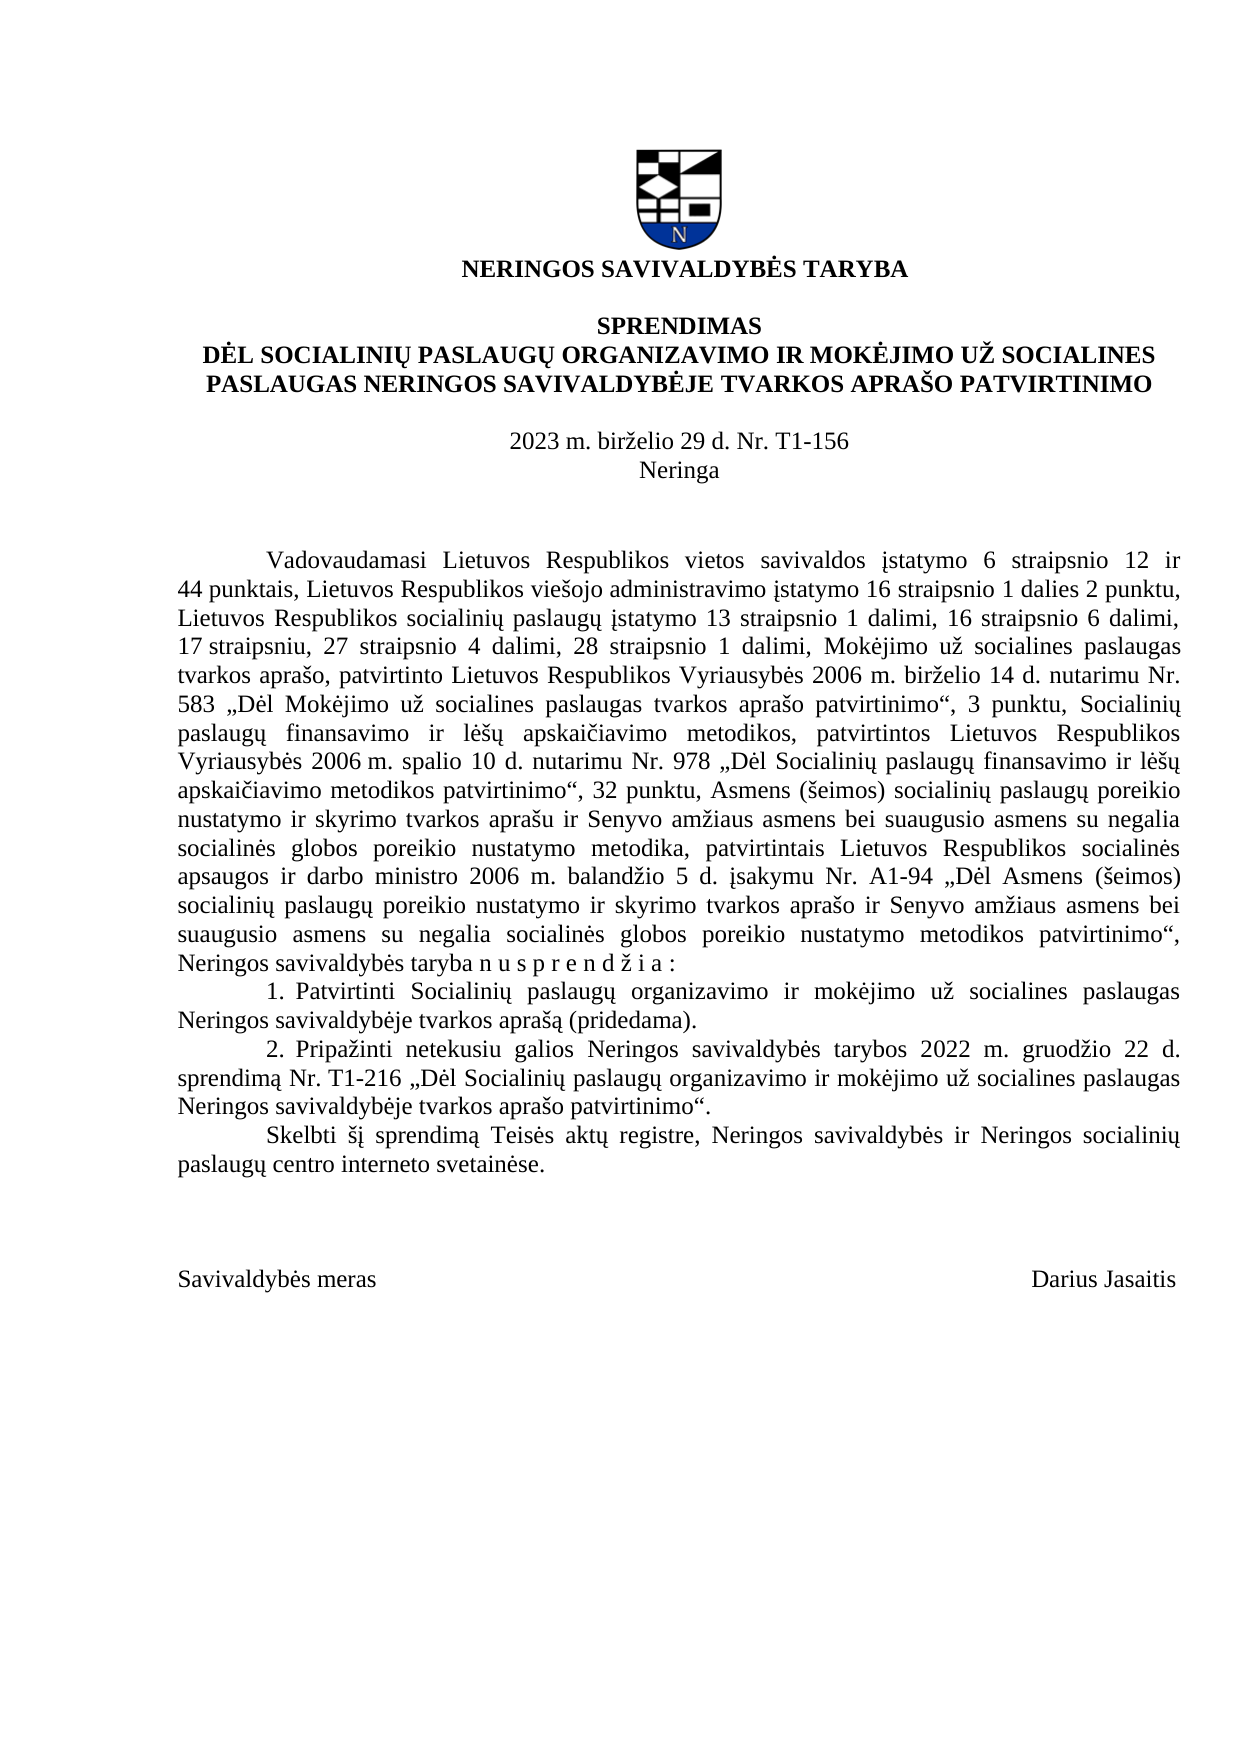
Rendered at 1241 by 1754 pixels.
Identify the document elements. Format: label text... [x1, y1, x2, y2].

text Vadovaudamasi Lietuvos Respublikos vietos savivaldos įstatymo 6 straipsnio 12 ir 44 punktais, Lietuvos Respublikos viešojo administravimo įstatymo 16 straipsnio 1 dalies 2 punktu, Lietuvos Respublikos socialinių paslaugų įstatymo 13 straipsnio 1 dalimi, 16 straipsnio 6 dalimi, 17 straipsniu, 27 straipsnio 4 dalimi, 28 straipsnio 1 dalimi, Mokėjimo už socialines paslaugas tvarkos aprašo, patvirtinto Lietuvos Respublikos Vyriausybės 2006 m. birželio 14 d. nutarimu Nr. 583 „Dėl Mokėjimo už socialines paslaugas tvarkos aprašo patvirtinimo“, 3 punktu, Socialinių paslaugų finansavimo ir lėšų apskaičiavimo metodikos, patvirtintos Lietuvos Respublikos Vyriausybės 2006 m. spalio 10 d. nutarimu Nr. 978 „Dėl Socialinių paslaugų finansavimo ir lėšų apskaičiavimo metodikos patvirtinimo“, 32 punktu, Asmens (šeimos) socialinių paslaugų poreikio nustatymo ir skyrimo tvarkos aprašu ir Senyvo amžiaus asmens bei suaugusio asmens su negalia socialinės globos poreikio nustatymo metodika, patvirtintais Lietuvos Respublikos socialinės apsaugos ir darbo ministro 2006 m. balandžio 5 d. įsakymu Nr. A1-94 „Dėl Asmens (šeimos) socialinių paslaugų poreikio nustatymo ir skyrimo tvarkos aprašo ir Senyvo amžiaus asmens bei suaugusio asmens su negalia socialinės globos poreikio nustatymo metodikos patvirtinimo“, Neringos savivaldybės taryba nusprendžia: [177, 545, 1181, 976]
text NERINGOS SAVIVALDYBĖS TARYBA [177, 254, 1193, 283]
text Neringa [177, 455, 1181, 484]
text SPRENDIMAS [177, 311, 1181, 340]
text 2. Pripažinti netekusiu galios Neringos savivaldybės tarybos 2022 m. gruodžio 22 d. sprendimą Nr. T1-216 „Dėl Socialinių paslaugų organizavimo ir mokėjimo už socialines paslaugas Neringos savivaldybėje tvarkos aprašo patvirtinimo“. [177, 1034, 1181, 1120]
text 1. Patvirtinti Socialinių paslaugų organizavimo ir mokėjimo už socialines paslaugas Neringos savivaldybėje tvarkos aprašą (pridedama). [177, 976, 1181, 1034]
text Skelbti šį sprendimą Teisės aktų registre, Neringos savivaldybės ir Neringos socialinių paslaugų centro interneto svetainėse. [177, 1120, 1181, 1178]
text DĖL SOCIALINIŲ PASLAUGŲ ORGANIZAVIMO IR MOKĖJIMO UŽ SOCIALINES PASLAUGAS NERINGOS SAVIVALDYBĖJE TVARKOS APRAŠO PATVIRTINIMO [177, 340, 1181, 398]
text 2023 m. birželio 29 d. Nr. T1-156 [177, 426, 1181, 455]
text Savivaldybės meras Darius Jasaitis [177, 1264, 1181, 1293]
